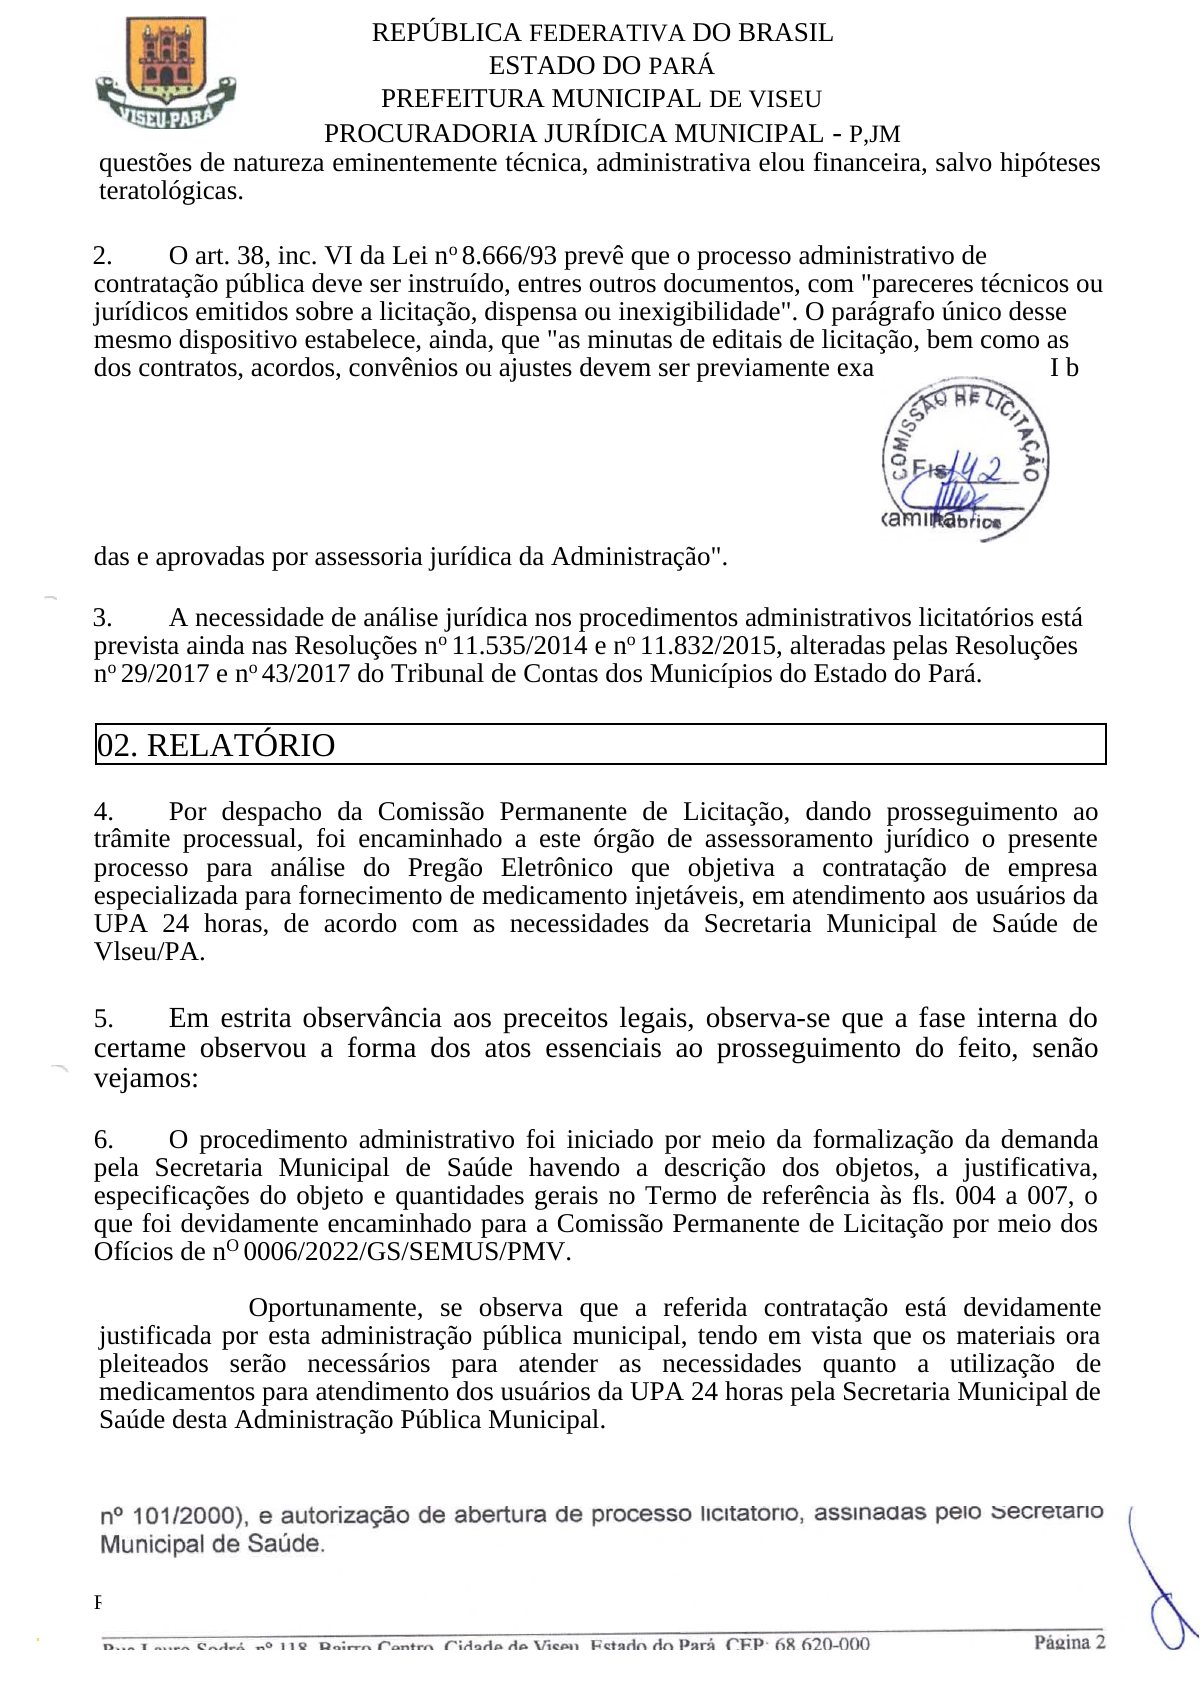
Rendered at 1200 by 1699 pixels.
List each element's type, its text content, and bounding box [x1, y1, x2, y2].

list Por despacho da Comissão Permanente de Licitação, dando prosseguimento ao trâmite processual, foi encaminhado a este órgão de assessoramento jurídico o presente processo para análise do Pregão Eletrônico que objetiva a contratação de empresa especializada para fornecimento de medicamento injetáveis, em atendimento aos usuários da UPA 24 horas, de acordo com as necessidades da Secretaria Municipal de Saúde de Vlseu/PA. [93, 798, 1099, 966]
list Em estrita observância aos preceitos legais, observa-se que a fase interna do certame observou a forma dos atos essenciais ao prosseguimento do feito, senão vejamos: [93, 1003, 1099, 1094]
subtitle 02. RELATÓRIO [97, 725, 1105, 763]
text Oportunamente, se observa que a referida contratação está devidamente justificada por esta administração pública municipal, tendo em vista que os materiais ora pleiteados serão necessários para atender as necessidades quanto a utilização de medicamentos para atendimento dos usuários da UPA 24 horas pela Secretaria Municipal de Saúde desta Administração Pública Municipal. [99, 1294, 1102, 1434]
list O procedimento administrativo foi iniciado por meio da formalização da demanda pela Secretaria Municipal de Saúde havendo a descrição dos objetos, a justificativa, especificações do objeto e quantidades gerais no Termo de referência às fls. 004 a 007, o que foi devidamente encaminhado para a Comissão Permanente de Licitação por meio dos Ofícios de nO 0006/2022/GS/SEMUS/PMV. [93, 1126, 1099, 1266]
text questões de natureza eminentemente técnica, administrativa elou financeira, salvo hipóteses teratológicas. [99, 149, 1102, 205]
list A necessidade de análise jurídica nos procedimentos administrativos licitatórios está prevista ainda nas Resoluções no 11.535/2014 e no 11.832/2015, alteradas pelas Resoluções no 29/2017 e no 43/2017 do Tribunal de Contas dos Municípios do Estado do Pará. [92, 604, 1105, 688]
list O art. 38, inc. VI da Lei no 8.666/93 prevê que o processo administrativo de contratação pública deve ser instruído, entres outros documentos, com "pareceres técnicos ou jurídicos emitidos sobre a licitação, dispensa ou inexigibilidade". O parágrafo único desse mesmo dispositivo estabelece, ainda, que "as minutas de editais de licitação, bem como as dos contratos, acordos, convênios ou ajustes devem ser previamente exa I b das e aprovadas por assessoria jurídica da Administração". [92, 242, 1105, 571]
